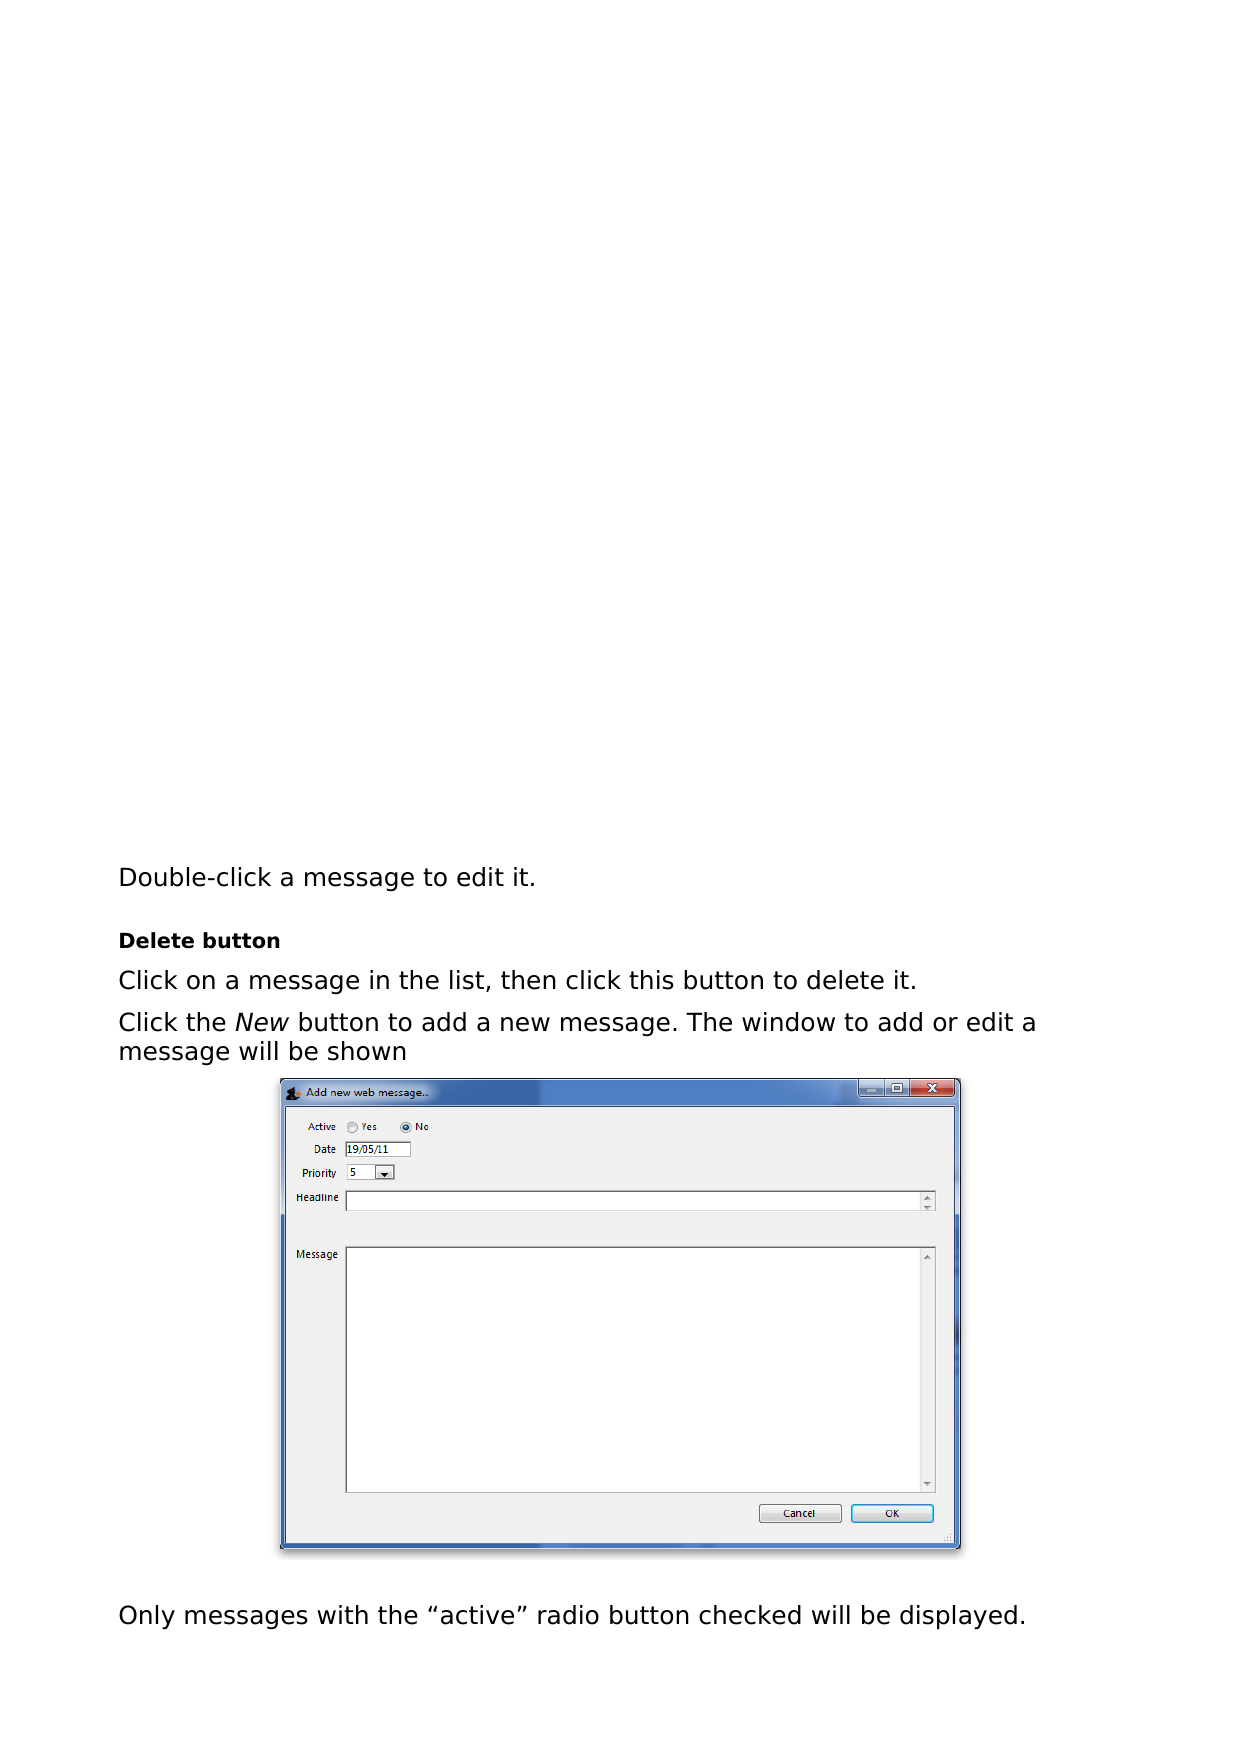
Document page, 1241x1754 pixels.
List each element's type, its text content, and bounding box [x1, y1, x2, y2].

text Click the New button to add a new message. The window to add or edit a message will be shown [118, 1008, 1122, 1066]
text Double-click a message to edit it. [118, 863, 1122, 892]
text Only messages with the “active” radio button checked will be displayed. [118, 1601, 1122, 1630]
text Click on a message in the list, then click this button to delete it. [118, 966, 1122, 996]
subtitle Delete button [118, 929, 1122, 954]
picture [268, 1078, 972, 1560]
